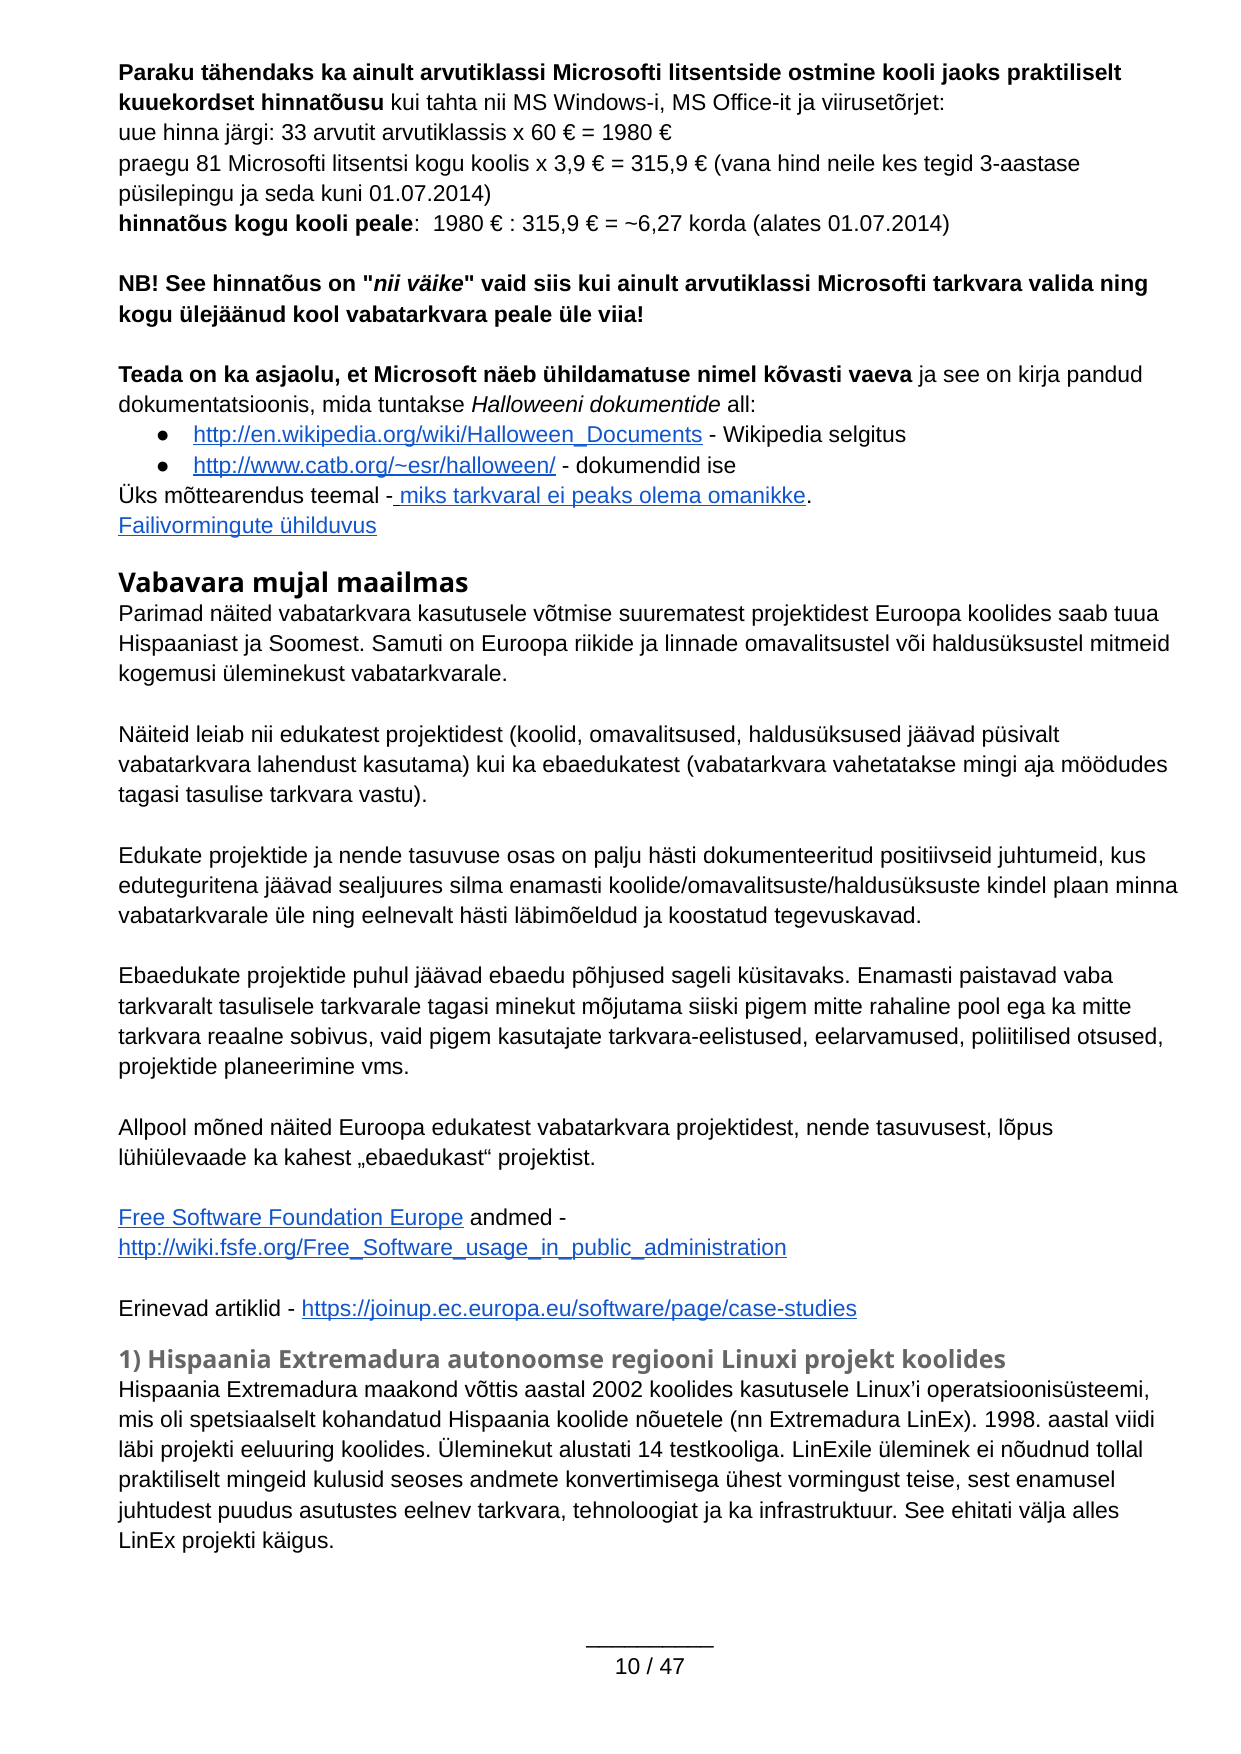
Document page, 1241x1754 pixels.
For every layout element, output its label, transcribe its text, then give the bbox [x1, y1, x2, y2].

text Failivormingute ühilduvus [118, 512, 1181, 538]
text Ebaedukate projektide puhul jäävad ebaedu põhjused sageli küsitavaks. Enamasti paistavad vaba tarkvaralt tasulisele tarkvarale tagasi minekut mõjutama siiski pigem mitte rahaline pool ega ka mitte tarkvara reaalne sobivus, vaid pigem kasutajate tarkvara-eelistused, eelarvamused, poliitilised otsused, projektide planeerimine vms. [118, 962, 1181, 1079]
text hinnatõus kogu kooli peale: 1980 € : 315,9 € = ~6,27 korda (alates 01.07.2014) [118, 210, 1181, 236]
text NB! See hinnatõus on "nii väike" vaid siis kui ainult arvutiklassi Microsofti tarkvara valida ning kogu ülejäänud kool vabatarkvara peale üle viia! [118, 270, 1181, 327]
text Edukate projektide ja nende tasuvuse osas on palju hästi dokumenteeritud positiivseid juhtumeid, kus eduteguritena jäävad sealjuures silma enamasti koolide/omavalitsuste/haldusüksuste kindel plaan minna vabatarkvarale üle ning eelnevalt hästi läbimõeldud ja koostatud tegevuskavad. [118, 842, 1181, 928]
text Hispaania Extremadura maakond võttis aastal 2002 koolides kasutusele Linux’i operatsioonisüsteemi, mis oli spetsiaalselt kohandatud Hispaania koolide nõuetele (nn Extremadura LinEx). 1998. aastal viidi läbi projekti eeluuring koolides. Üleminekut alustati 14 testkooliga. LinExile üleminek ei nõudnud tollal praktiliselt mingeid kulusid seoses andmete konvertimisega ühest vormingust teise, sest enamusel juhtudest puudus asutustes eelnev tarkvara, tehnoloogiat ja ka infrastruktuur. See ehitati välja alles LinEx projekti käigus. [118, 1376, 1181, 1553]
text Erinevad artiklid - https://joinup.ec.europa.eu/software/page/case-studies [118, 1295, 1181, 1321]
subtitle 1) Hispaania Extremadura autonoomse regiooni Linuxi projekt koolides [118, 1342, 1181, 1376]
text uue hinna järgi: 33 arvutit arvutiklassis x 60 € = 1980 € [118, 119, 1181, 146]
subtitle Vabavara mujal maailmas [118, 563, 1181, 600]
text Free Software Foundation Europe andmed - http://wiki.fsfe.org/Free_Software_usage_in_public_administration [118, 1204, 1181, 1261]
text Üks mõttearendus teemal - miks tarkvaral ei peaks olema omanikke. [118, 482, 1181, 508]
text Allpool mõned näited Euroopa edukatest vabatarkvara projektidest, nende tasuvusest, lõpus lühiülevaade ka kahest „ebaedukast“ projektist. [118, 1113, 1181, 1170]
text Paraku tähendaks ka ainult arvutiklassi Microsofti litsentside ostmine kooli jaoks praktiliselt kuuekordset hinnatõusu kui tahta nii MS Windows-i, MS Office-it ja viirusetõrjet: [118, 59, 1181, 116]
list http://www.catb.org/~esr/halloween/ - dokumendid ise [156, 452, 1181, 478]
list http://en.wikipedia.org/wiki/Halloween_Documents - Wikipedia selgitus [156, 421, 1181, 448]
text Teada on ka asjaolu, et Microsoft näeb ühildamatuse nimel kõvasti vaeva ja see on kirja pandud dokumentatsioonis, mida tuntakse Halloweeni dokumentide all: [118, 361, 1181, 418]
text Parimad näited vabatarkvara kasutusele võtmise suurematest projektidest Euroopa koolides saab tuua Hispaaniast ja Soomest. Samuti on Euroopa riikide ja linnade omavalitsustel või haldusüksustel mitmeid kogemusi üleminekust vabatarkvarale. [118, 600, 1181, 687]
text praegu 81 Microsofti litsentsi kogu koolis x 3,9 € = 315,9 € (vana hind neile kes tegid 3-aastase püsilepingu ja seda kuni 01.07.2014) [118, 149, 1181, 206]
text Näiteid leiab nii edukatest projektidest (koolid, omavalitsused, haldusüksused jäävad püsivalt vabatarkvara lahendust kasutama) kui ka ebaedukatest (vabatarkvara vahetatakse mingi aja möödudes tagasi tasulise tarkvara vastu). [118, 721, 1181, 808]
